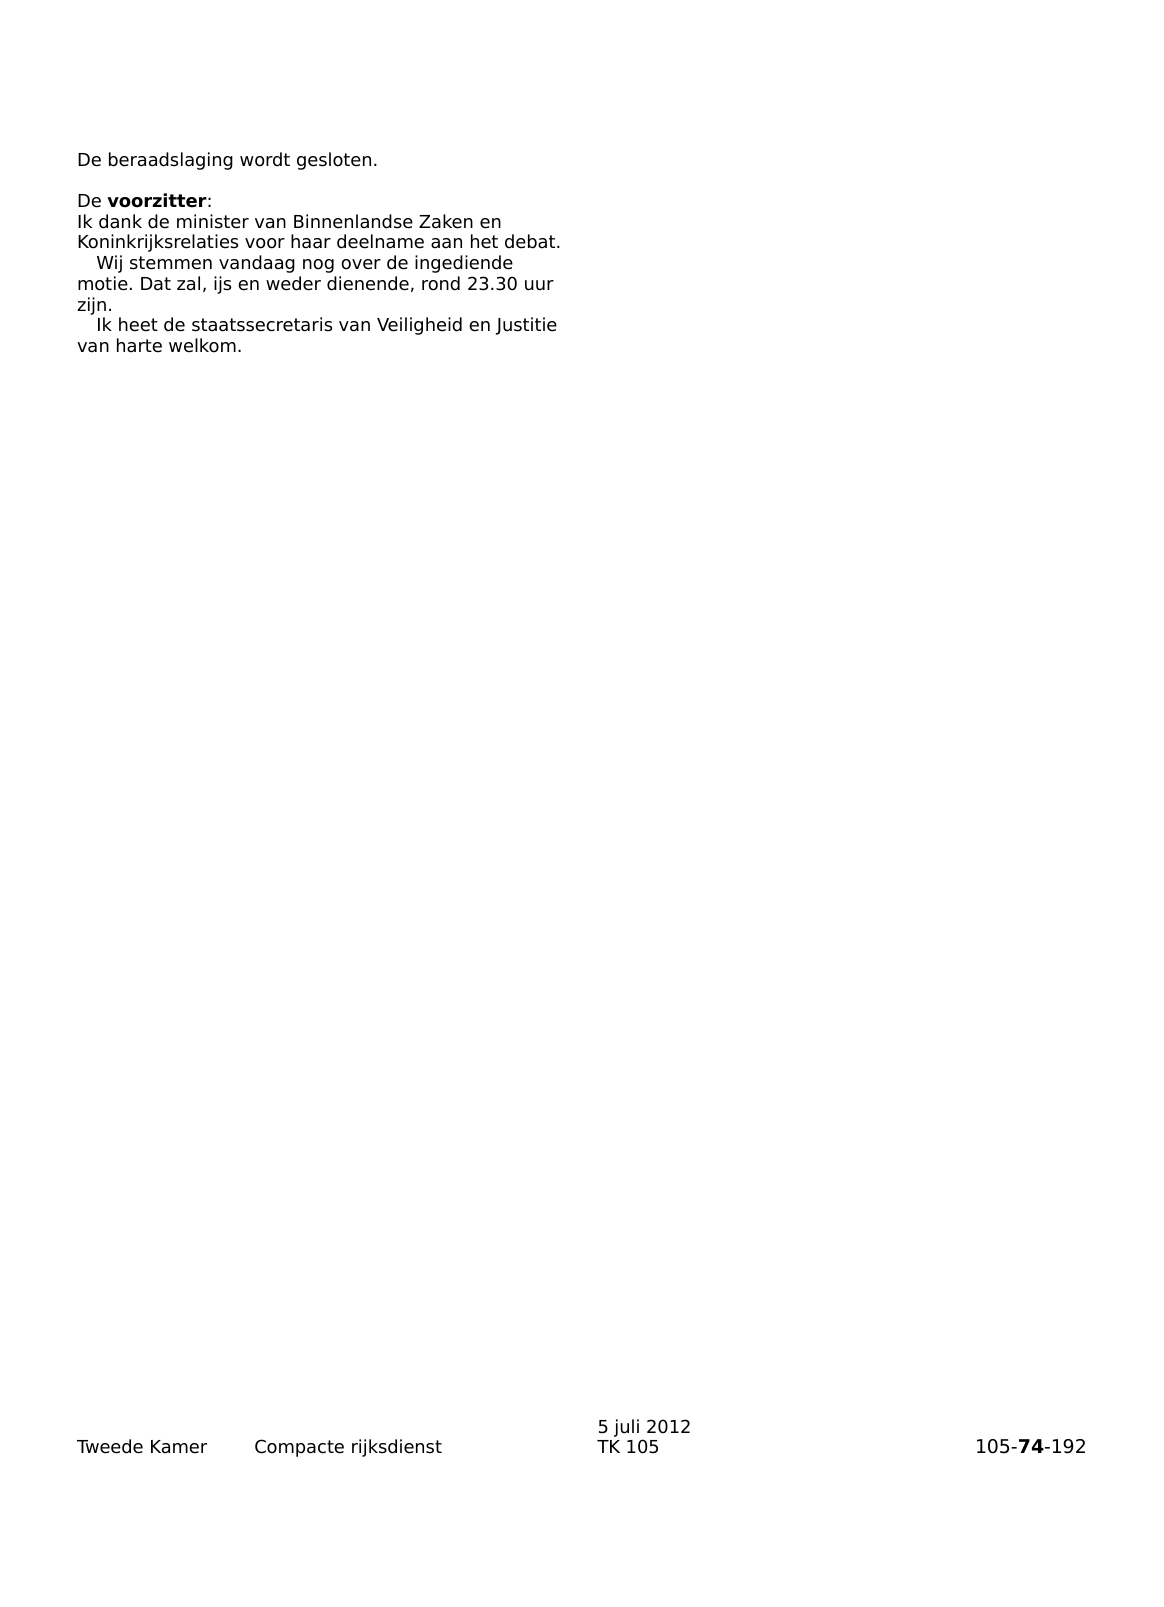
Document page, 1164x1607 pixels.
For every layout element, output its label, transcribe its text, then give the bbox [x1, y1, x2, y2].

text De beraadslaging wordt gesloten. [77, 150, 567, 171]
text De voorzitter: [77, 191, 567, 212]
text Wij stemmen vandaag nog over de ingediende motie. Dat zal, ijs en weder dienende, rond 23.30 uur zijn. [77, 253, 567, 315]
text Ik dank de minister van Binnenlandse Zaken en Koninkrijksrelaties voor haar deelname aan het debat. [77, 212, 567, 253]
text Ik heet de staatssecretaris van Veiligheid en Justitie van harte welkom. [77, 315, 567, 357]
